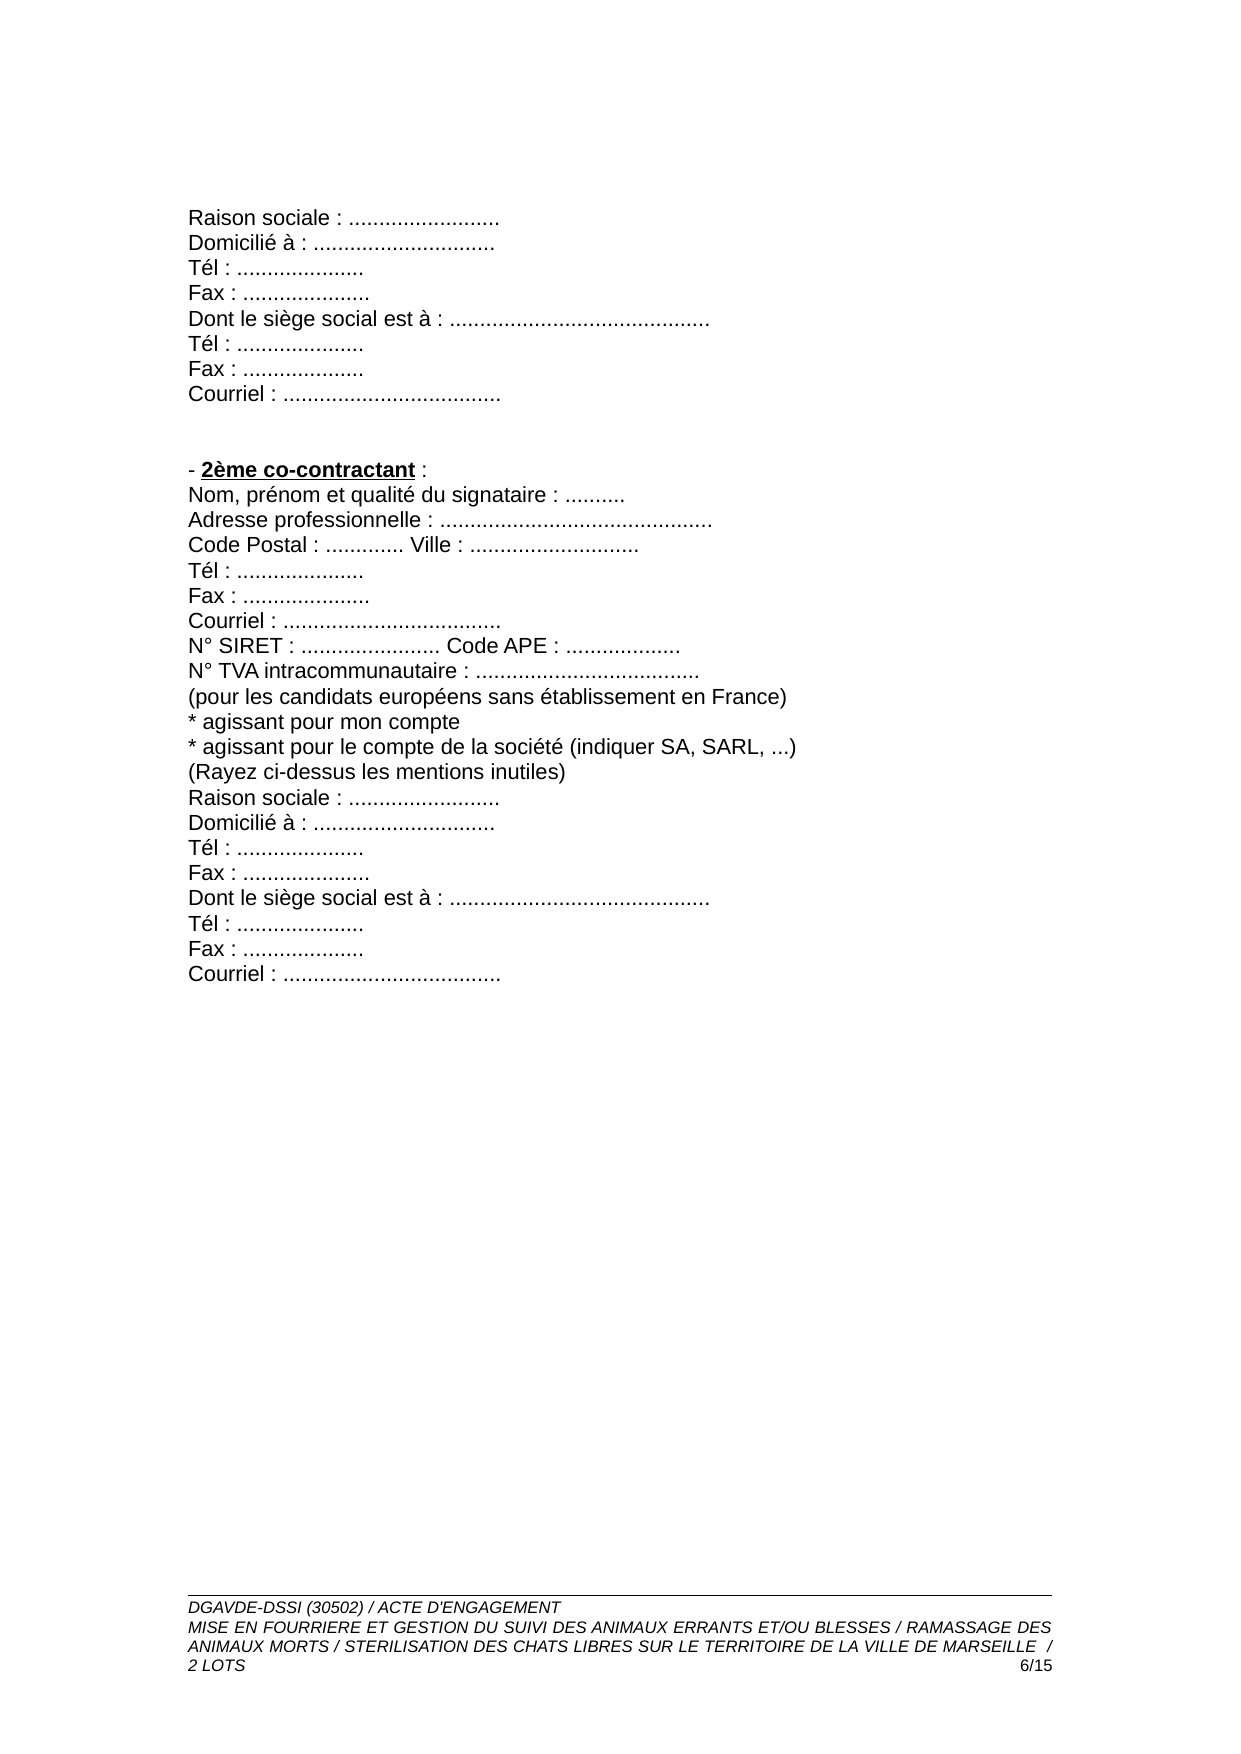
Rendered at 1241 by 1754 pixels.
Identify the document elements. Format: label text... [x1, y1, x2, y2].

text N° TVA intracommunautaire : ..................................... [188, 658, 1052, 683]
text * agissant pour mon compte [188, 709, 1052, 734]
text Fax : .................... [188, 356, 1052, 381]
text Fax : ..................... [188, 860, 1052, 885]
text Tél : ..................... [188, 255, 1052, 280]
text N° SIRET : ....................... Code APE : ................... [188, 633, 1052, 658]
text Fax : .................... [188, 936, 1052, 961]
text Domicilié à : .............................. [188, 230, 1052, 255]
text Dont le siège social est à : ........................................... [188, 305, 1052, 331]
text Raison sociale : ......................... [188, 784, 1052, 809]
text Fax : ..................... [188, 583, 1052, 608]
text Courriel : .................................... [188, 381, 1052, 406]
text Courriel : .................................... [188, 608, 1052, 633]
text (Rayez ci-dessus les mentions inutiles) [188, 759, 1052, 784]
text Fax : ..................... [188, 280, 1052, 305]
text Nom, prénom et qualité du signataire : .......... [188, 482, 1052, 507]
text Tél : ..................... [188, 557, 1052, 583]
text - 2ème co-contractant : [188, 457, 1052, 482]
text (pour les candidats européens sans établissement en France) [188, 683, 1052, 709]
text Courriel : .................................... [188, 961, 1052, 986]
text Domicilié à : .............................. [188, 809, 1052, 835]
text Tél : ..................... [188, 835, 1052, 860]
text Adresse professionnelle : ............................................. [188, 507, 1052, 532]
text Dont le siège social est à : ........................................... [188, 885, 1052, 910]
text Tél : ..................... [188, 331, 1052, 356]
text Tél : ..................... [188, 910, 1052, 936]
text * agissant pour le compte de la société (indiquer SA, SARL, ...) [188, 734, 1052, 759]
text Code Postal : ............. Ville : ............................ [188, 532, 1052, 557]
text Raison sociale : ......................... [188, 204, 1052, 230]
